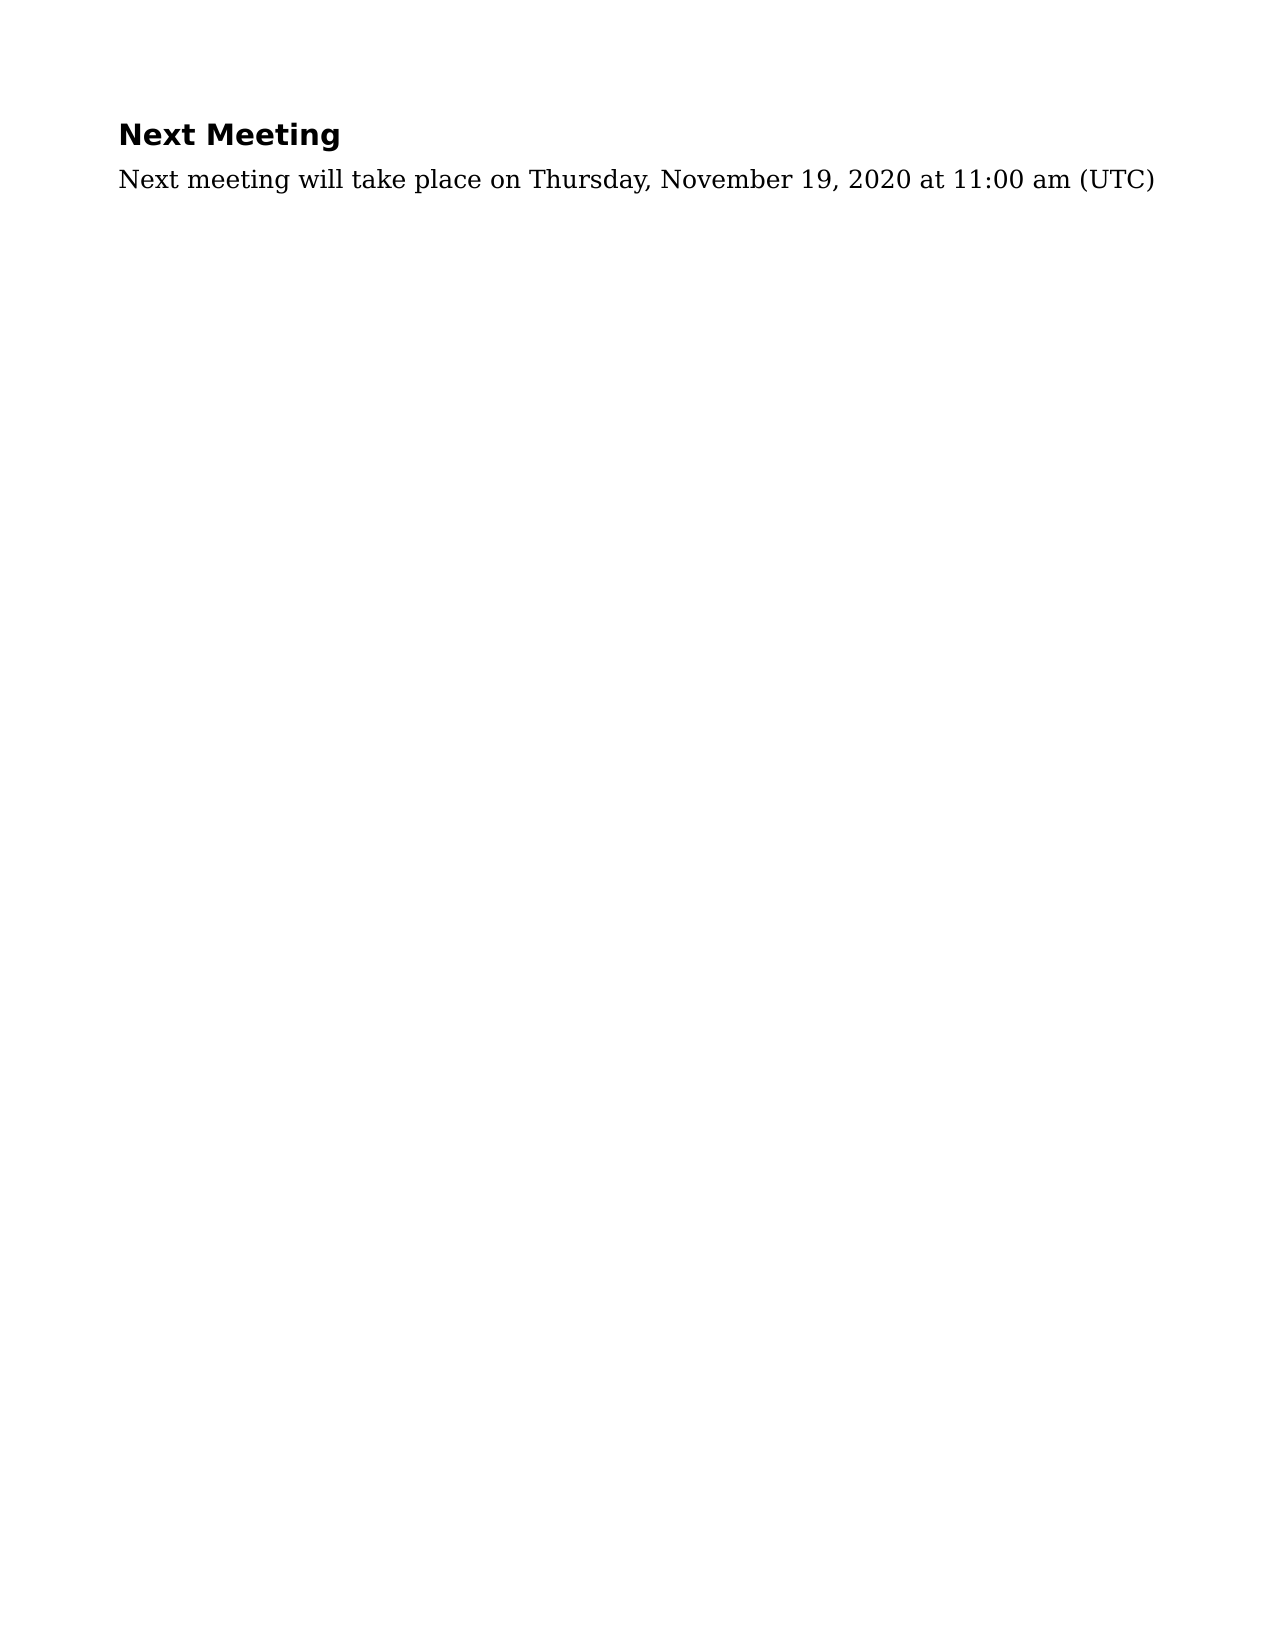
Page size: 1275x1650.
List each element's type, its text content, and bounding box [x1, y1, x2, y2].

subtitle Next Meeting [118, 118, 1157, 152]
text Next meeting will take place on Thursday, November 19, 2020 at 11:00 am (UTC) [118, 165, 1157, 194]
